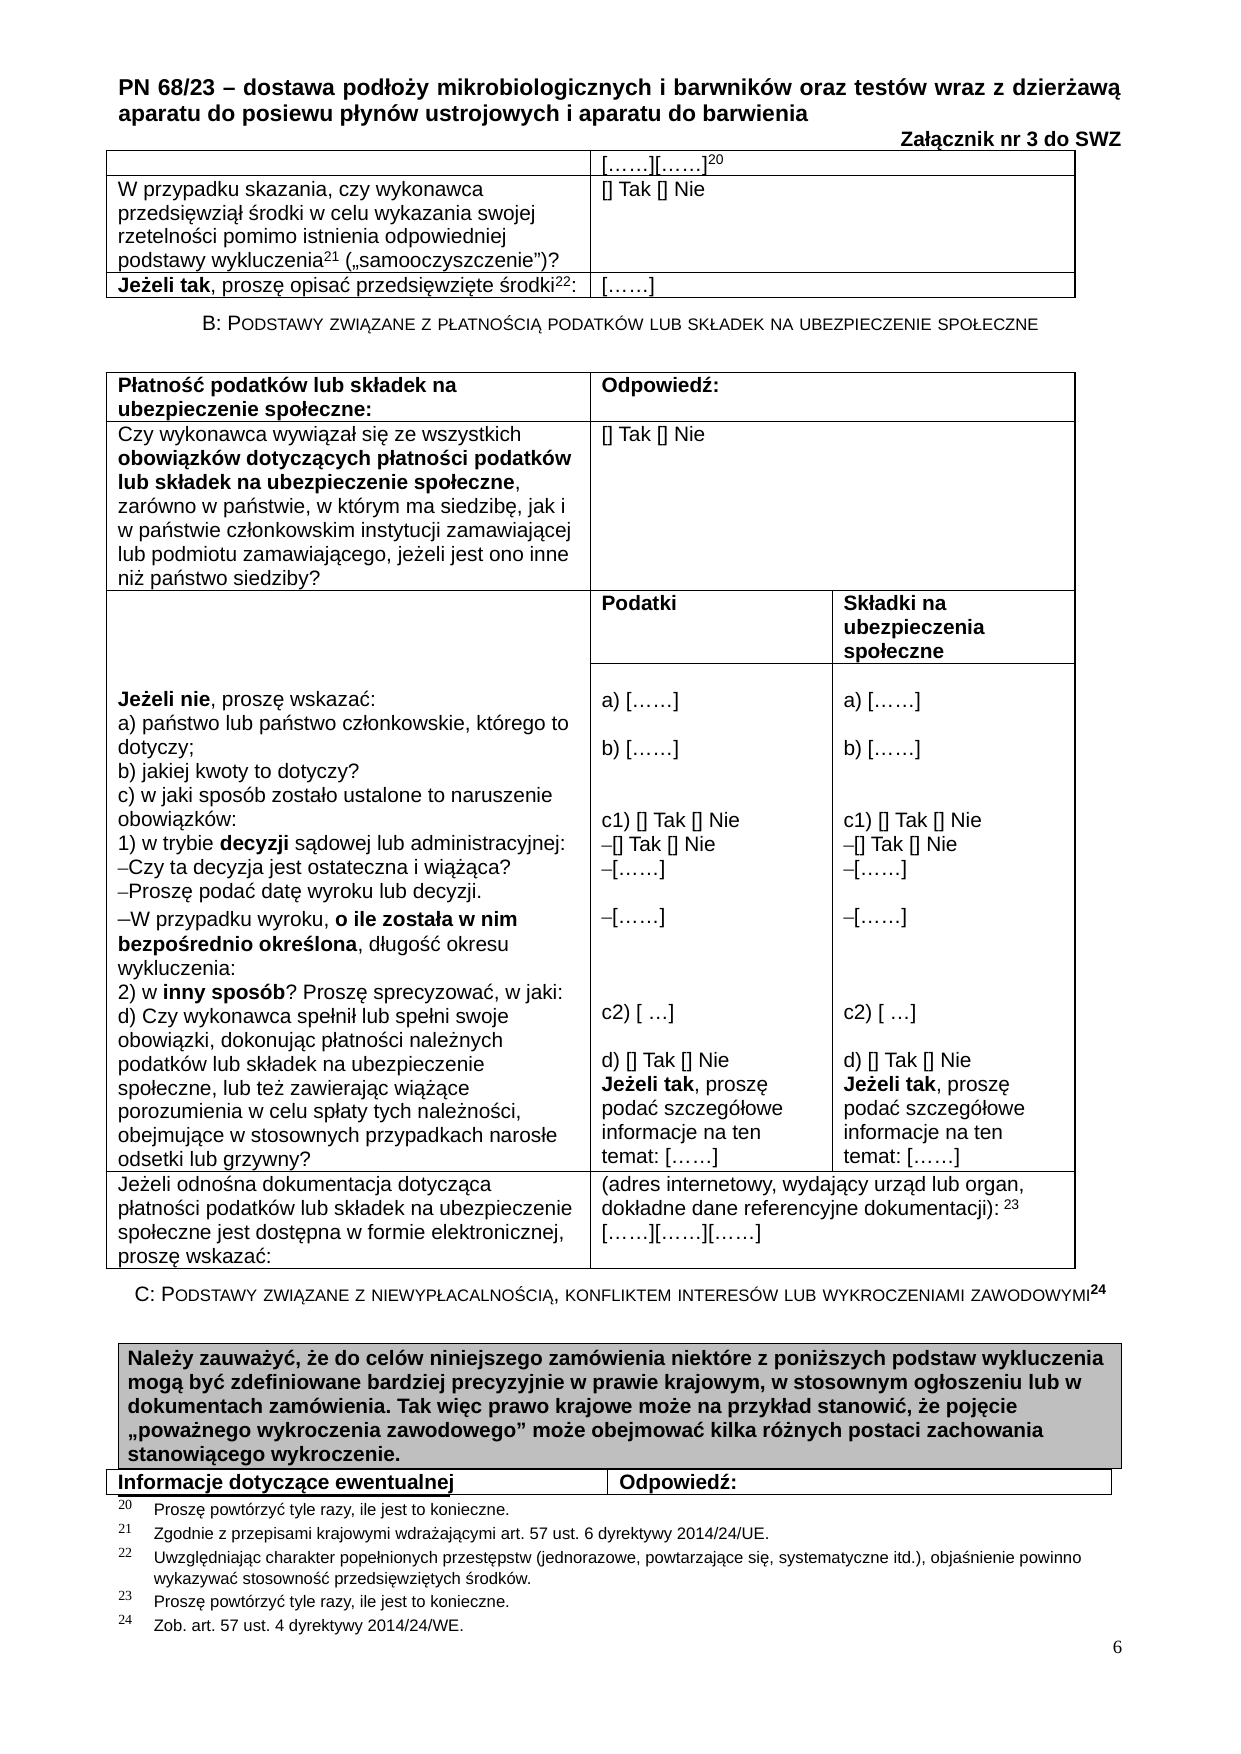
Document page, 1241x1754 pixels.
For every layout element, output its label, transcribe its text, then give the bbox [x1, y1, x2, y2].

table_header Informacje dotyczące ewentualnej [107, 1470, 607, 1494]
title C: Podstawy związane z niewypłacalnością, konfliktem interesów lub wykroczeniami zawodowymi [118, 1282, 1122, 1306]
table_cell Jeżeli tak, proszę opisać przedsięwzięte środki: [107, 273, 590, 297]
table_header Odpowiedź: [608, 1470, 1111, 1494]
table_cell Jeżeli odnośna dokumentacja dotycząca płatności podatków lub składek na ubezpieczenie społeczne jest dostępna w formie elektronicznej, proszę wskazać: [107, 1172, 590, 1268]
text Zob. art. 57 ust. 4 dyrektywy 2014/24/WE. [118, 1612, 1122, 1636]
table_cell Jeżeli nie, proszę wskazać: a) państwo lub państwo członkowskie, którego to dotyczy; b) jakiej kwoty to dotyczy? c) w jaki sposób zostało ustalone to naruszenie obowiązków: 1) w trybie decyzji sądowej lub administracyjnej: Czy ta decyzja jest ostateczna i wiążąca? Proszę podać datę wyroku lub decyzji. W przypadku wyroku, o ile została w nim bezpośrednio określona, długość okresu wykluczenia: 2) w inny sposób? Proszę sprecyzować, w jaki: d) Czy wykonawca spełnił lub spełni swoje obowiązki, dokonując płatności należnych podatków lub składek na ubezpieczenie społeczne, lub też zawierając wiążące porozumienia w celu spłaty tych należności, obejmujące w stosownych przypadkach narosłe odsetki lub grzywny? [107, 591, 590, 1171]
table_cell a) [……] b) [……] c1) [] Tak [] Nie [] Tak [] Nie [……] [……] c2) [ …] d) [] Tak [] Nie Jeżeli tak, proszę podać szczegółowe informacje na ten temat: [……] [833, 664, 1074, 1171]
table_cell [……] [591, 273, 1074, 297]
table_cell Podatki [591, 591, 832, 663]
table_cell a) [……] b) [……] c1) [] Tak [] Nie [] Tak [] Nie [……] [……] c2) [ …] d) [] Tak [] Nie Jeżeli tak, proszę podać szczegółowe informacje na ten temat: [……] [591, 664, 832, 1171]
table_cell [107, 151, 590, 175]
table_cell [] Tak [] Nie [591, 176, 1074, 272]
table_header Płatność podatków lub składek na ubezpieczenie społeczne: [107, 373, 590, 421]
table_cell Czy wykonawca wywiązał się ze wszystkich obowiązków dotyczących płatności podatków lub składek na ubezpieczenie społeczne, zarówno w państwie, w którym ma siedzibę, jak i w państwie członkowskim instytucji zamawiającej lub podmiotu zamawiającego, jeżeli jest ono inne niż państwo siedziby? [107, 422, 590, 590]
title B: Podstawy związane z płatnością podatków lub składek na ubezpieczenie społeczne [118, 311, 1122, 335]
table_header Odpowiedź: [591, 373, 1074, 421]
table_cell [] Tak [] Nie [591, 422, 1074, 590]
table_cell W przypadku skazania, czy wykonawca przedsięwziął środki w celu wykazania swojej rzetelności pomimo istnienia odpowiedniej podstawy wykluczenia („samooczyszczenie”)? [107, 176, 590, 272]
text Należy zauważyć, że do celów niniejszego zamówienia niektóre z poniższych podstaw wykluczenia mogą być zdefiniowane bardziej precyzyjnie w prawie krajowym, w stosownym ogłoszeniu lub w dokumentach zamówienia. Tak więc prawo krajowe może na przykład stanowić, że pojęcie „poważnego wykroczenia zawodowego” może obejmować kilka różnych postaci zachowania stanowiącego wykroczenie. [119, 1344, 1121, 1468]
table_cell Składki na ubezpieczenia społeczne [833, 591, 1074, 663]
table_cell (adres internetowy, wydający urząd lub organ, dokładne dane referencyjne dokumentacji): [……][……][……] [591, 1172, 1074, 1268]
table_cell [……][……] [591, 151, 1074, 175]
